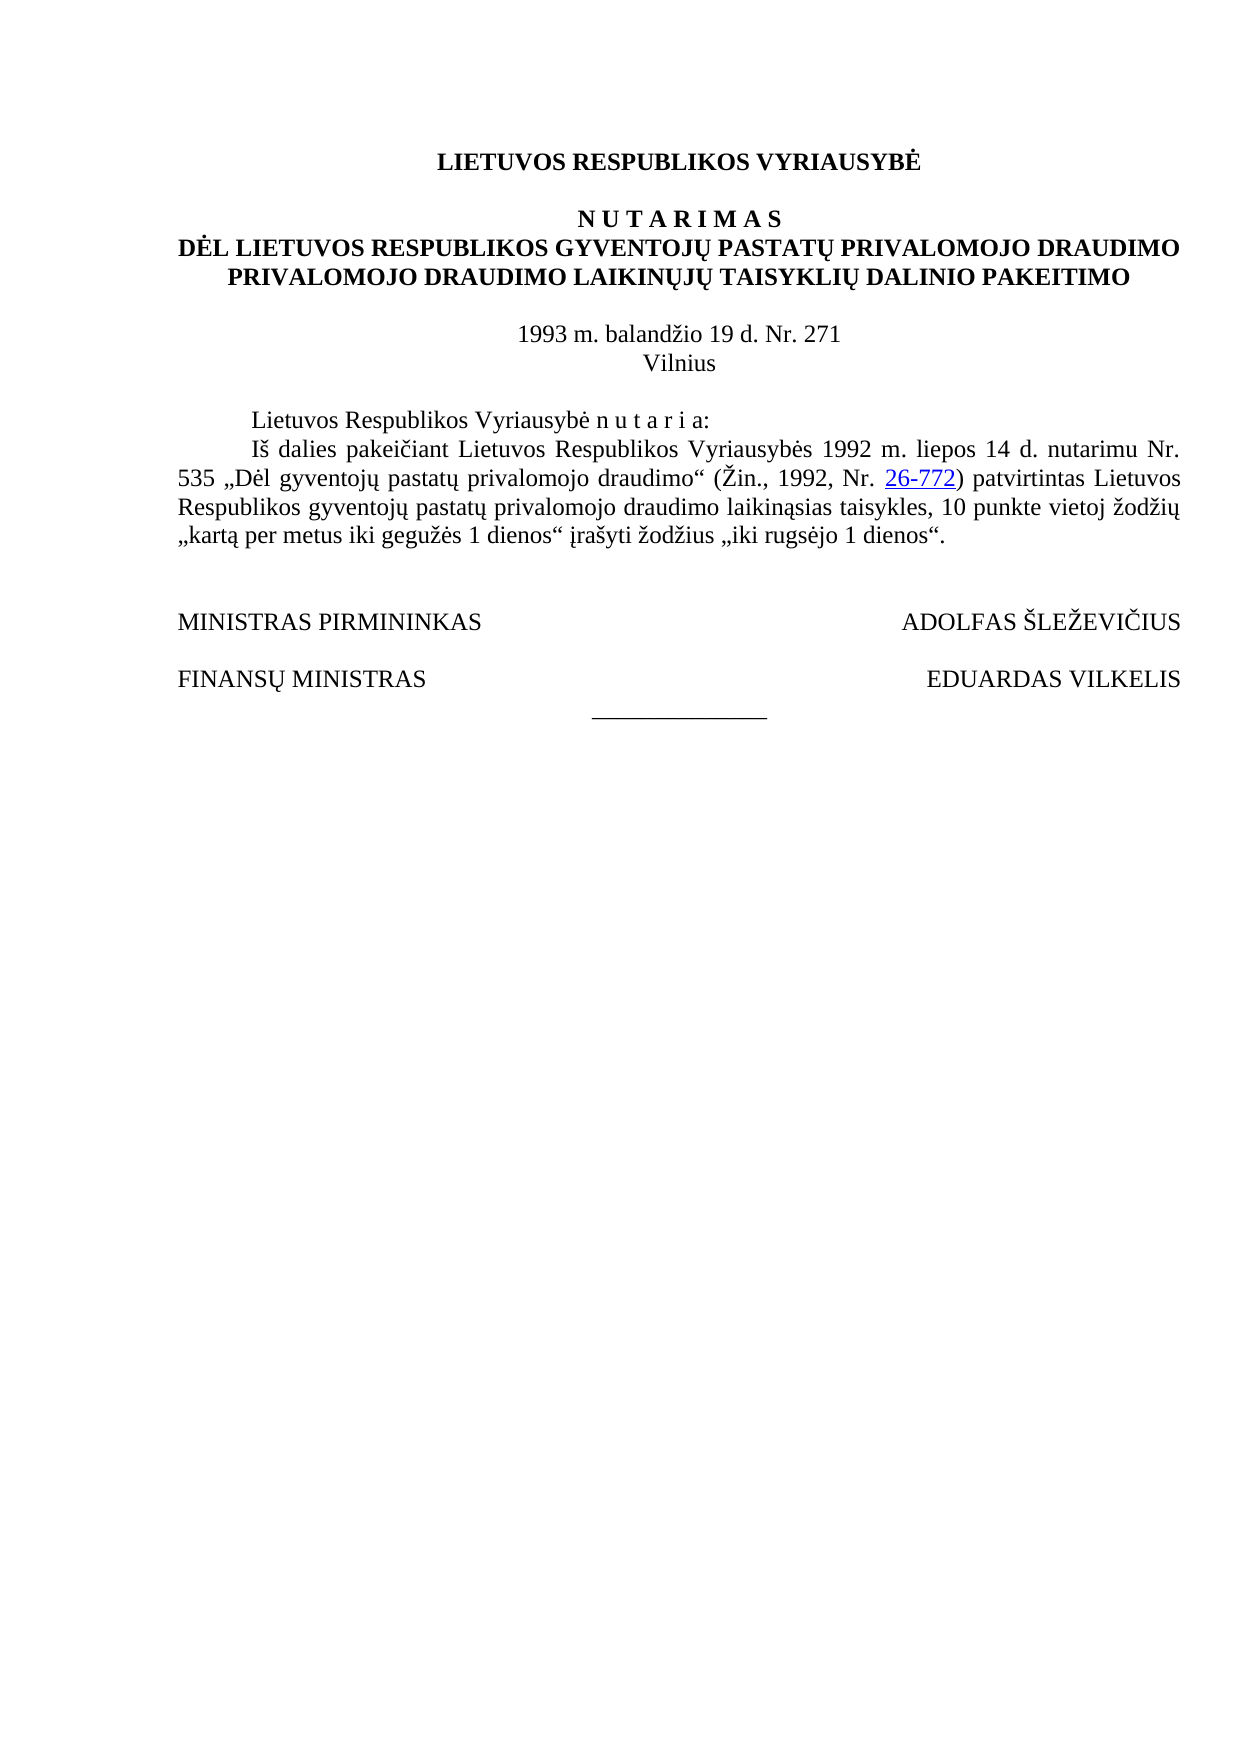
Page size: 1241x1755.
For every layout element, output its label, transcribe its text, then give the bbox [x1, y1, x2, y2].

text FINANSŲ MINISTRAS EDUARDAS VILKELIS [177, 664, 1181, 693]
text LIETUVOS RESPUBLIKOS VYRIAUSYBĖ [177, 147, 1181, 176]
text DĖL LIETUVOS RESPUBLIKOS GYVENTOJŲ PASTATŲ PRIVALOMOJO DRAUDIMO PRIVALOMOJO DRAUDIMO LAIKINŲJŲ TAISYKLIŲ DALINIO PAKEITIMO [177, 233, 1181, 291]
text Vilnius [177, 348, 1181, 377]
text Iš dalies pakeičiant Lietuvos Respublikos Vyriausybės 1992 m. liepos 14 d. nutarimu Nr. 535 „Dėl gyventojų pastatų privalomojo draudimo“ (Žin., 1992, Nr. 26-772) patvirtintas Lietuvos Respublikos gyventojų pastatų privalomojo draudimo laikinąsias taisykles, 10 punkte vietoj žodžių „kartą per metus iki gegužės 1 dienos“ įrašyti žodžius „iki rugsėjo 1 dienos“. [177, 434, 1181, 549]
text 1993 m. balandžio 19 d. Nr. 271 [177, 319, 1181, 348]
text N U T A R I M A S [177, 204, 1181, 233]
text MINISTRAS PIRMININKAS ADOLFAS ŠLEŽEVIČIUS [177, 607, 1181, 636]
text ______________ [177, 693, 1181, 722]
text Lietuvos Respublikos Vyriausybė nutaria: [177, 406, 1181, 434]
